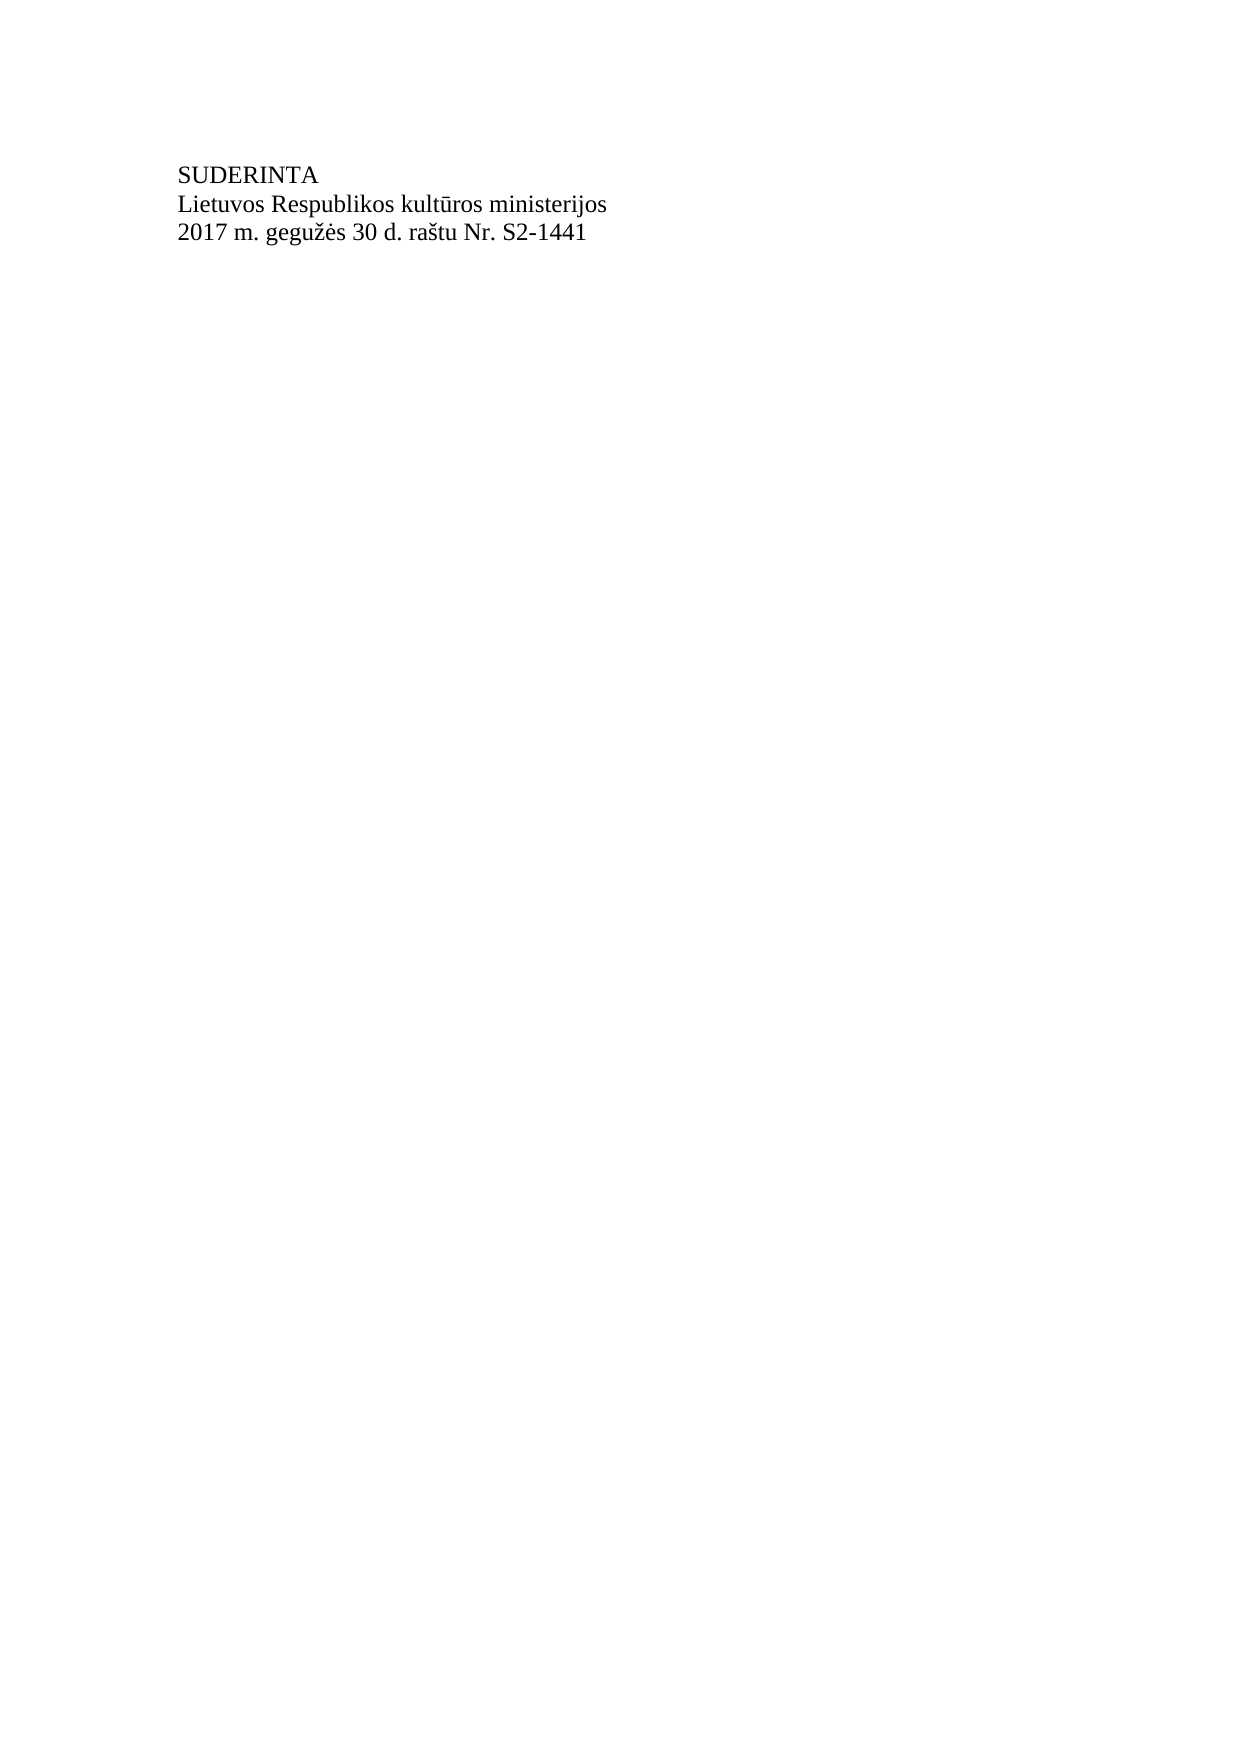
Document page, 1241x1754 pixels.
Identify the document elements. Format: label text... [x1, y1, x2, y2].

text 2017 m. gegužės 30 d. raštu Nr. S2-1441 [177, 217, 1181, 246]
text Lietuvos Respublikos kultūros ministerijos [177, 189, 1181, 217]
text SUDERINTA [177, 160, 1181, 189]
